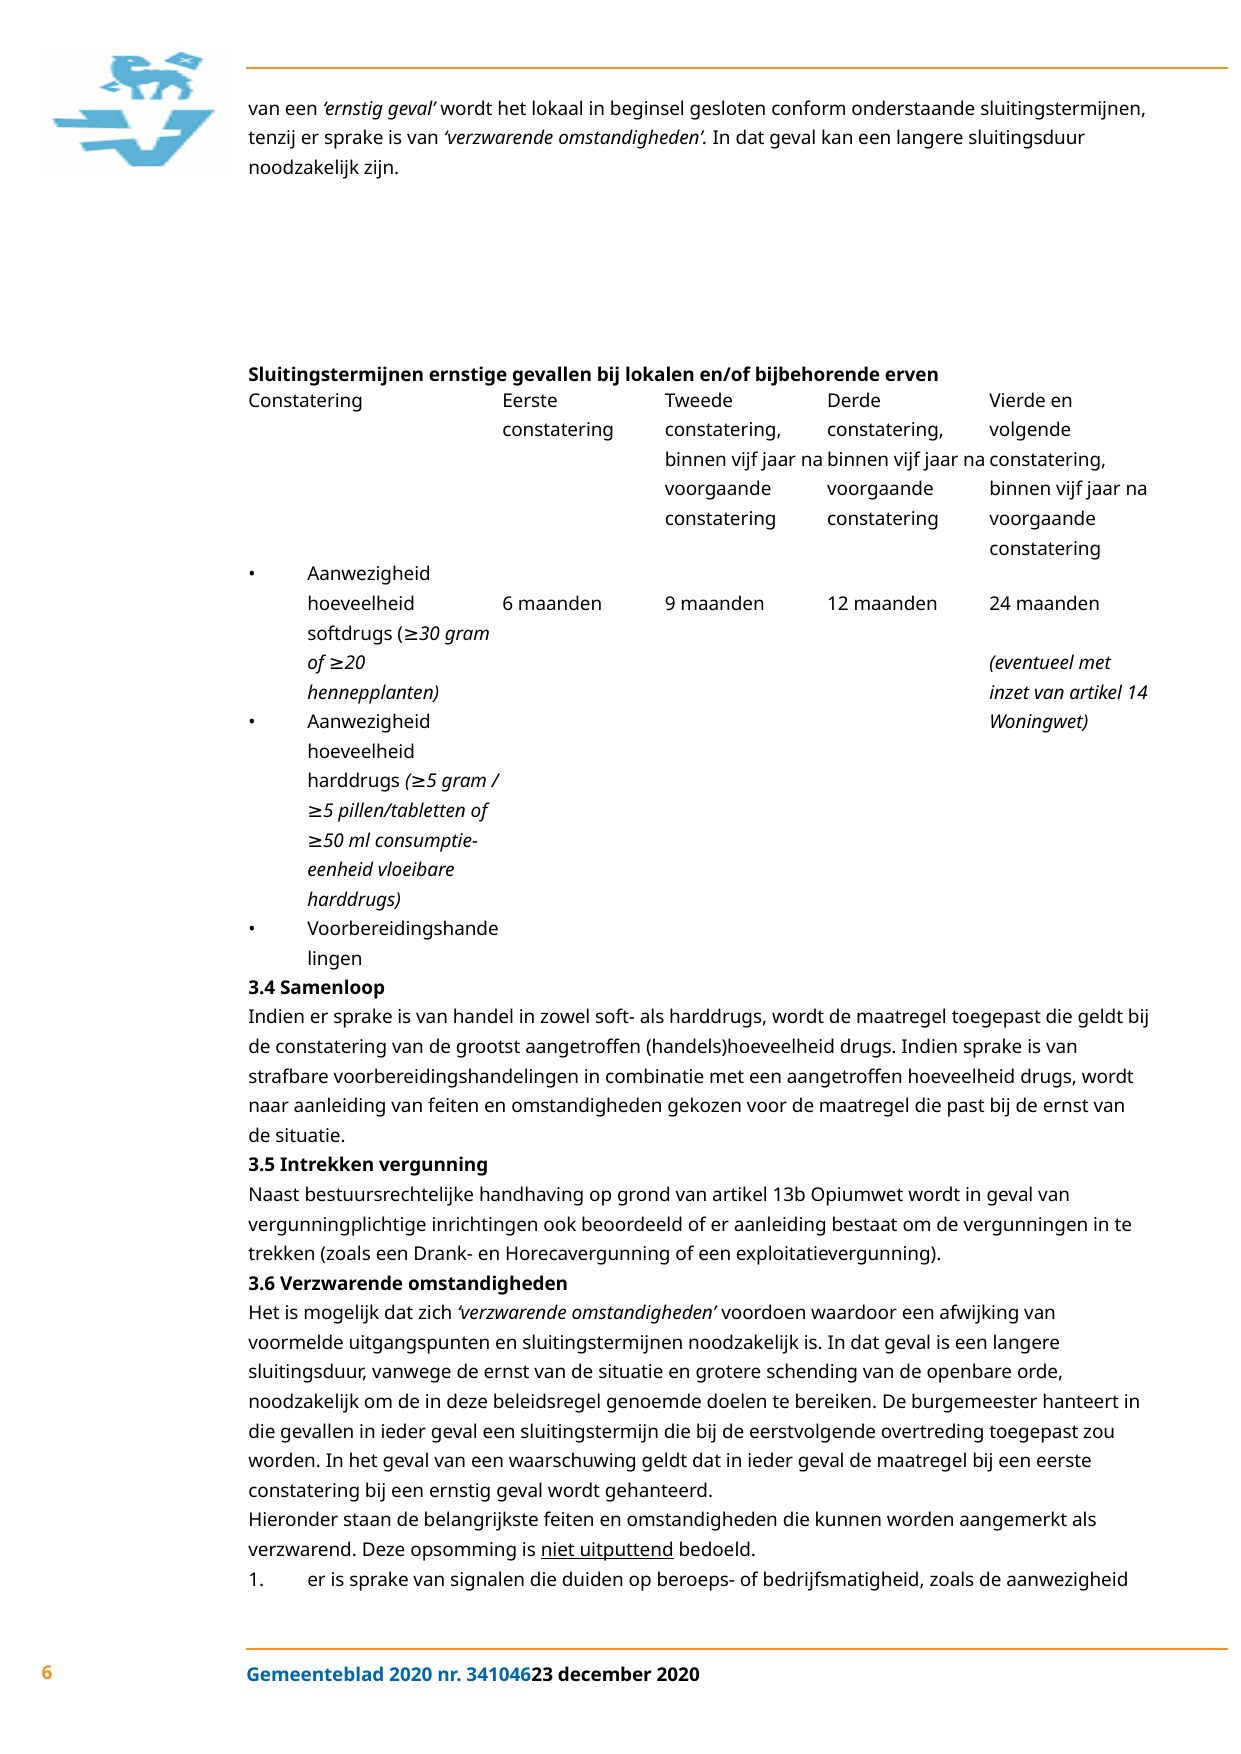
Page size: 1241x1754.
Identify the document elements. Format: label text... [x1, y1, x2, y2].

text 3.5 Intrekken vergunning [248, 1152, 1152, 1177]
text 3.6 Verzwarende omstandigheden [248, 1270, 1152, 1296]
list er is sprake van signalen die duiden op beroeps- of bedrijfsmatigheid, zoals de aanwezigheid [248, 1566, 1152, 1591]
table_cell Eerste constatering [502, 387, 664, 561]
table_cell 24 maanden (eventueel met inzet van artikel 14 Woningwet) [989, 561, 1152, 971]
text 3.4 Samenloop [248, 974, 1152, 1000]
picture [41, 47, 231, 172]
table_cell Derde constatering, binnen vijf jaar na voorgaande constatering [827, 387, 989, 561]
table_header Sluitingstermijnen ernstige gevallen bij lokalen en/of bijbehorende erven [248, 361, 1152, 387]
table_cell 6 maanden [502, 561, 664, 971]
table_cell Tweede constatering, binnen vijf jaar na voorgaande constatering [665, 387, 827, 561]
text van een ‘ernstig geval’ wordt het lokaal in beginsel gesloten conform onderstaande sluitingstermijnen, tenzij er sprake is van ‘verzwarende omstandigheden’. In dat geval kan een langere sluitingsduur noodzakelijk zijn. [248, 95, 1152, 180]
table_cell Constatering [248, 387, 502, 561]
text Indien er sprake is van handel in zowel soft- als harddrugs, wordt de maatregel toegepast die geldt bij de constatering van de grootst aangetroffen (handels)hoeveelheid drugs. Indien sprake is van strafbare voorbereidingshandelingen in combinatie met een aangetroffen hoeveelheid drugs, wordt naar aanleiding van feiten en omstandigheden gekozen voor de maatregel die past bij de ernst van de situatie. [248, 1004, 1152, 1148]
table_cell 9 maanden [665, 561, 827, 971]
text Naast bestuursrechtelijke handhaving op grond van artikel 13b Opiumwet wordt in geval van vergunningplichtige inrichtingen ook beoordeeld of er aanleiding bestaat om de vergunningen in te trekken (zoals een Drank- en Horecavergunning of een exploitatievergunning). [248, 1181, 1152, 1266]
table_cell Vierde en volgende constatering, binnen vijf jaar na voorgaande constatering [989, 387, 1152, 561]
table_cell Aanwezigheid hoeveelheid softdrugs (≥30 gram of ≥20 hennepplanten) Aanwezigheid hoeveelheid harddrugs (≥5 gram / ≥5 pillen/tabletten of ≥50 ml consumptie-eenheid vloeibare harddrugs) Voorbereidingshandelingen [248, 561, 502, 971]
text Hieronder staan de belangrijkste feiten en omstandigheden die kunnen worden aangemerkt als verzwarend. Deze opsomming is niet uitputtend bedoeld. [248, 1507, 1152, 1562]
text Het is mogelijk dat zich ‘verzwarende omstandigheden’ voordoen waardoor een afwijking van voormelde uitgangspunten en sluitingstermijnen noodzakelijk is. In dat geval is een langere sluitingsduur, vanwege de ernst van de situatie en grotere schending van de openbare orde, noodzakelijk om de in deze beleidsregel genoemde doelen te bereiken. De burgemeester hanteert in die gevallen in ieder geval een sluitingstermijn die bij de eerstvolgende overtreding toegepast zou worden. In het geval van een waarschuwing geldt dat in ieder geval de maatregel bij een eerste constatering bij een ernstig geval wordt gehanteerd. [248, 1299, 1152, 1503]
table_cell 12 maanden [827, 561, 989, 971]
